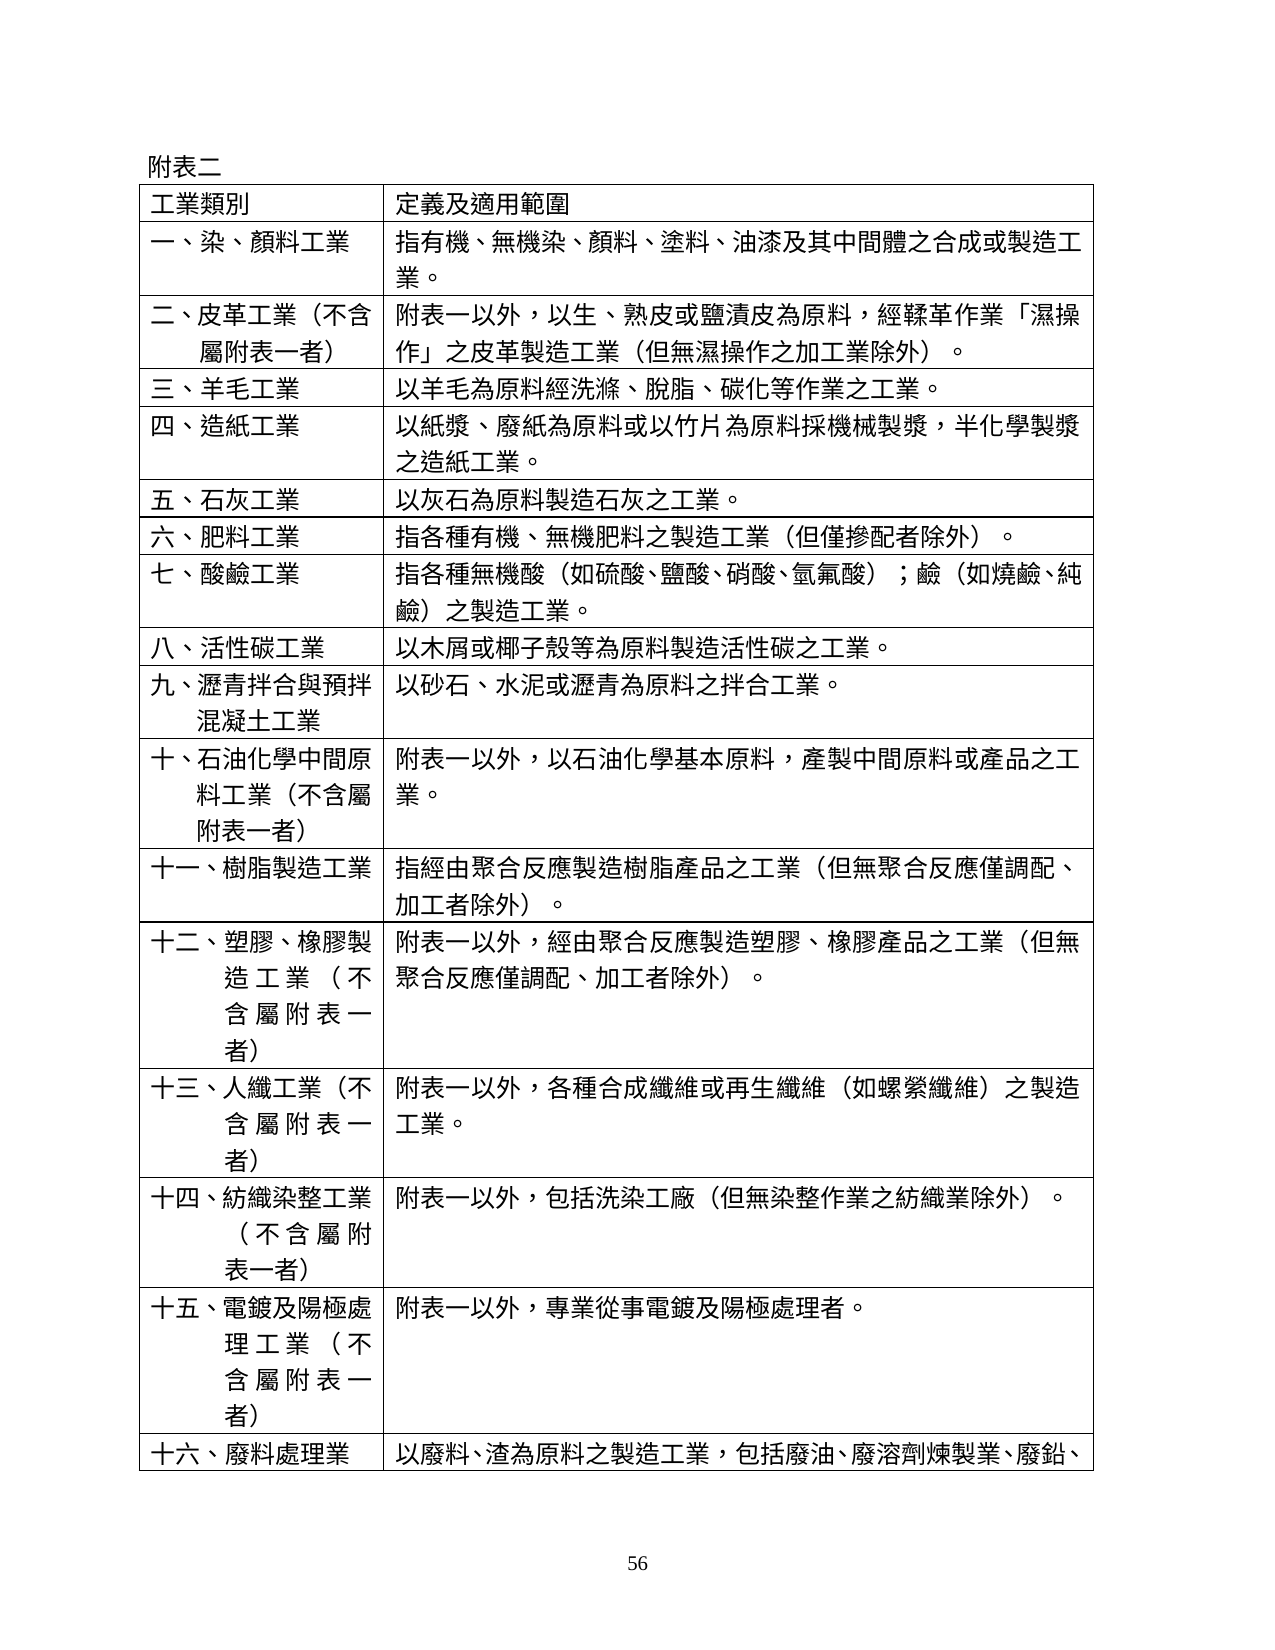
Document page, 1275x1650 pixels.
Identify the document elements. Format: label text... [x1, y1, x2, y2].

table_cell 四、造紙工業 [140, 407, 383, 479]
table_cell 五、石灰工業 [140, 480, 383, 516]
table_cell 指有機、無機染、顏料、塗料、油漆及其中間體之合成或製造工業。 [384, 222, 1093, 295]
table_cell 以紙漿、廢紙為原料或以竹片為原料採機械製漿，半化學製漿之造紙工業。 [384, 407, 1093, 479]
table_cell 附表一以外，包括洗染工廠（但無染整作業之紡織業除外）。 [384, 1178, 1093, 1287]
table_cell 十六、廢料處理業 [140, 1434, 383, 1470]
table_cell 指各種無機酸（如硫酸、鹽酸、硝酸、氫氟酸）；鹼（如燒鹼、純鹼）之製造工業。 [384, 555, 1093, 627]
table_cell 附表一以外，以生、熟皮或鹽漬皮為原料，經鞣革作業「濕操作」之皮革製造工業（但無濕操作之加工業除外）。 [384, 296, 1093, 368]
table_cell 以灰石為原料製造石灰之工業。 [384, 480, 1093, 516]
table_cell 七、酸鹼工業 [140, 555, 383, 627]
table_cell 指經由聚合反應製造樹脂產品之工業（但無聚合反應僅調配、加工者除外）。 [384, 849, 1093, 921]
table_cell 十、石油化學中間原料工業（不含屬附表一者） [140, 739, 383, 848]
table_cell 附表一以外，專業從事電鍍及陽極處理者。 [384, 1288, 1093, 1433]
table_cell 二、皮革工業（不含屬附表一者） [140, 296, 383, 368]
table_cell 附表一以外，以石油化學基本原料，產製中間原料或產品之工業。 [384, 739, 1093, 848]
table_cell 九、瀝青拌合與預拌混凝土工業 [140, 666, 383, 738]
table_cell 指各種有機、無機肥料之製造工業（但僅摻配者除外）。 [384, 518, 1093, 554]
text 附表二 [148, 148, 1127, 184]
table_cell 六、肥料工業 [140, 518, 383, 554]
table_cell 以砂石、水泥或瀝青為原料之拌合工業。 [384, 666, 1093, 738]
table_cell 以羊毛為原料經洗滌、脫脂、碳化等作業之工業。 [384, 369, 1093, 406]
table_cell 十五、電鍍及陽極處理工業（不含屬附表一者） [140, 1288, 383, 1433]
table_header 工業類別 [140, 185, 383, 221]
table_cell 附表一以外，各種合成纖維或再生纖維（如螺縈纖維）之製造工業。 [384, 1069, 1093, 1177]
table_cell 一、染、顏料工業 [140, 222, 383, 295]
table_cell 八、活性碳工業 [140, 628, 383, 664]
table_cell 十四、紡織染整工業（不含屬附表一者） [140, 1178, 383, 1287]
table_cell 附表一以外，經由聚合反應製造塑膠、橡膠產品之工業（但無聚合反應僅調配、加工者除外）。 [384, 923, 1093, 1067]
table_cell 十三、人纖工業（不含屬附表一者） [140, 1069, 383, 1177]
table_cell 以廢料、渣為原料之製造工業，包括廢油、廢溶劑煉製業、廢鉛、 [384, 1434, 1093, 1470]
table_cell 三、羊毛工業 [140, 369, 383, 406]
table_cell 十一、樹脂製造工業 [140, 849, 383, 921]
table_cell 十二、塑膠、橡膠製造工業（不含屬附表一者） [140, 923, 383, 1067]
table_cell 以木屑或椰子殼等為原料製造活性碳之工業。 [384, 628, 1093, 664]
table_header 定義及適用範圍 [384, 185, 1093, 221]
